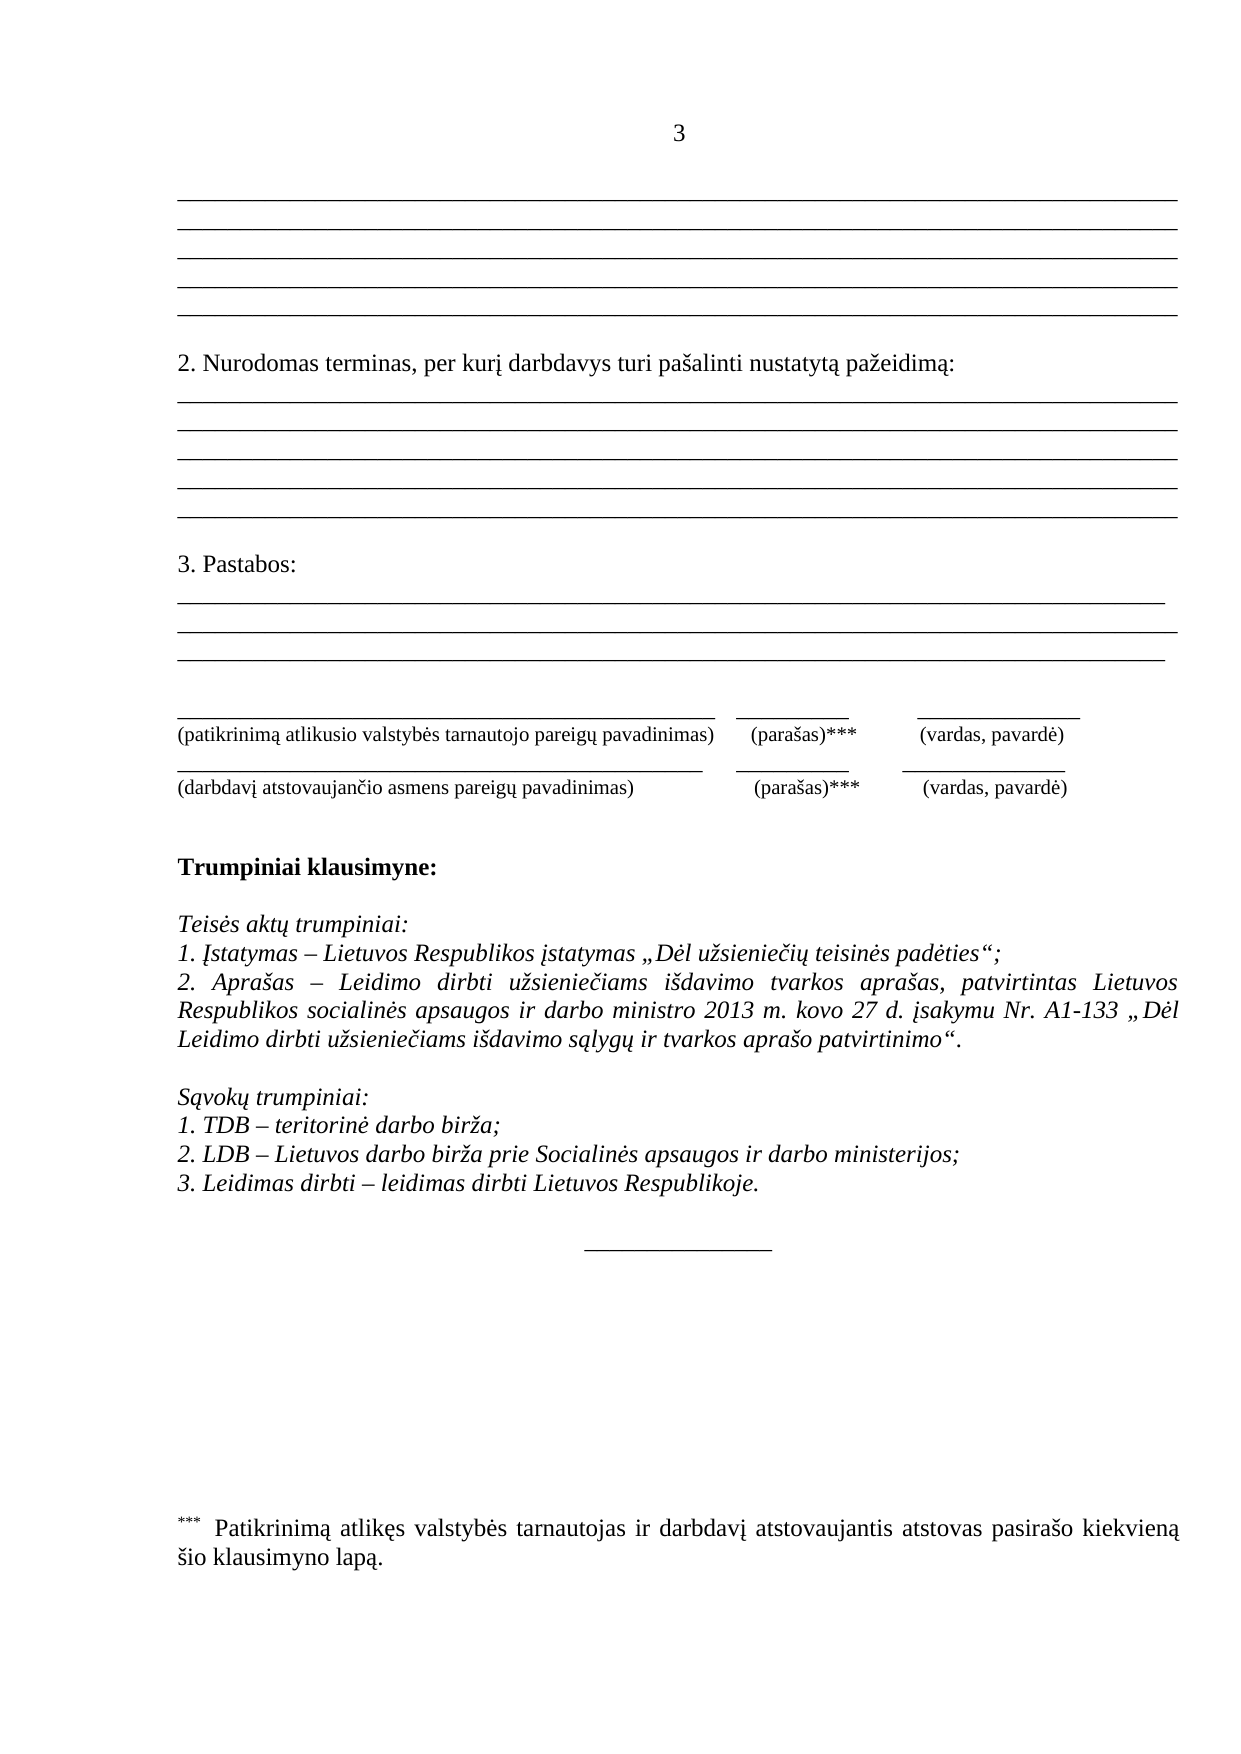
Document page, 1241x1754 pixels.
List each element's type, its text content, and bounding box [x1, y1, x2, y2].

text 2. Nurodomas terminas, per kurį darbdavys turi pašalinti nustatytą pažeidimą: [177, 348, 1181, 377]
text ________________________________________________________________________________ [177, 377, 1181, 406]
text ________________________________________________________________________________ [177, 463, 1181, 492]
text 2. LDB – Lietuvos darbo birža prie Socialinės apsaugos ir darbo ministerijos; [177, 1139, 1181, 1168]
text ________________________________________________________________________________ [177, 406, 1181, 434]
text Sąvokų trumpiniai: [177, 1082, 1181, 1110]
text 2. Aprašas – Leidimo dirbti užsieniečiams išdavimo tvarkos aprašas, patvirtintas Lietuvos Respublikos socialinės apsaugos ir darbo ministro 2013 m. kovo 27 d. įsakymu Nr. A1-133 „Dėl Leidimo dirbti užsieniečiams išdavimo sąlygų ir tvarkos aprašo patvirtinimo“. [177, 967, 1181, 1053]
text ___________________________________________ _________ _____________ [177, 693, 1181, 722]
text (patikrinimą atlikusio valstybės tarnautojo pareigų pavadinimas) (parašas)*** (vardas, pavardė) [177, 722, 1181, 746]
text _______________ [177, 1225, 1181, 1254]
text ________________________________________________________________________________ [177, 204, 1181, 233]
text ________________________________________________________________________________ [177, 176, 1181, 204]
text (darbdavį atstovaujančio asmens pareigų pavadinimas) (parašas)*** (vardas, pavardė) [177, 775, 1181, 799]
text ________________________________________________________________________________ [177, 434, 1181, 463]
text 3. Pastabos: [177, 549, 1181, 578]
text Teisės aktų trumpiniai: [177, 909, 1181, 938]
text *** Patikrinimą atlikęs valstybės tarnautojas ir darbdavį atstovaujantis atstovas pasirašo kiekvieną šio klausimyno lapą. [177, 1513, 1181, 1570]
text 1. TDB – teritorinė darbo birža; [177, 1110, 1181, 1139]
text 1. Įstatymas – Lietuvos Respublikos įstatymas „Dėl užsieniečių teisinės padėties“; [177, 938, 1181, 967]
text Trumpiniai klausimyne: [177, 852, 1181, 880]
text __________________________________________ _________ _____________ [177, 746, 1181, 775]
text ________________________________________________________________________________ [177, 262, 1181, 291]
text _______________________________________________________________________________ [177, 578, 1181, 607]
text _______________________________________________________________________________________________________________________________________________________________ [177, 607, 1181, 664]
text ________________________________________________________________________________ [177, 492, 1181, 521]
text ________________________________________________________________________________ [177, 291, 1181, 319]
text 3. Leidimas dirbti – leidimas dirbti Lietuvos Respublikoje. [177, 1168, 1181, 1197]
text ________________________________________________________________________________ [177, 233, 1181, 262]
